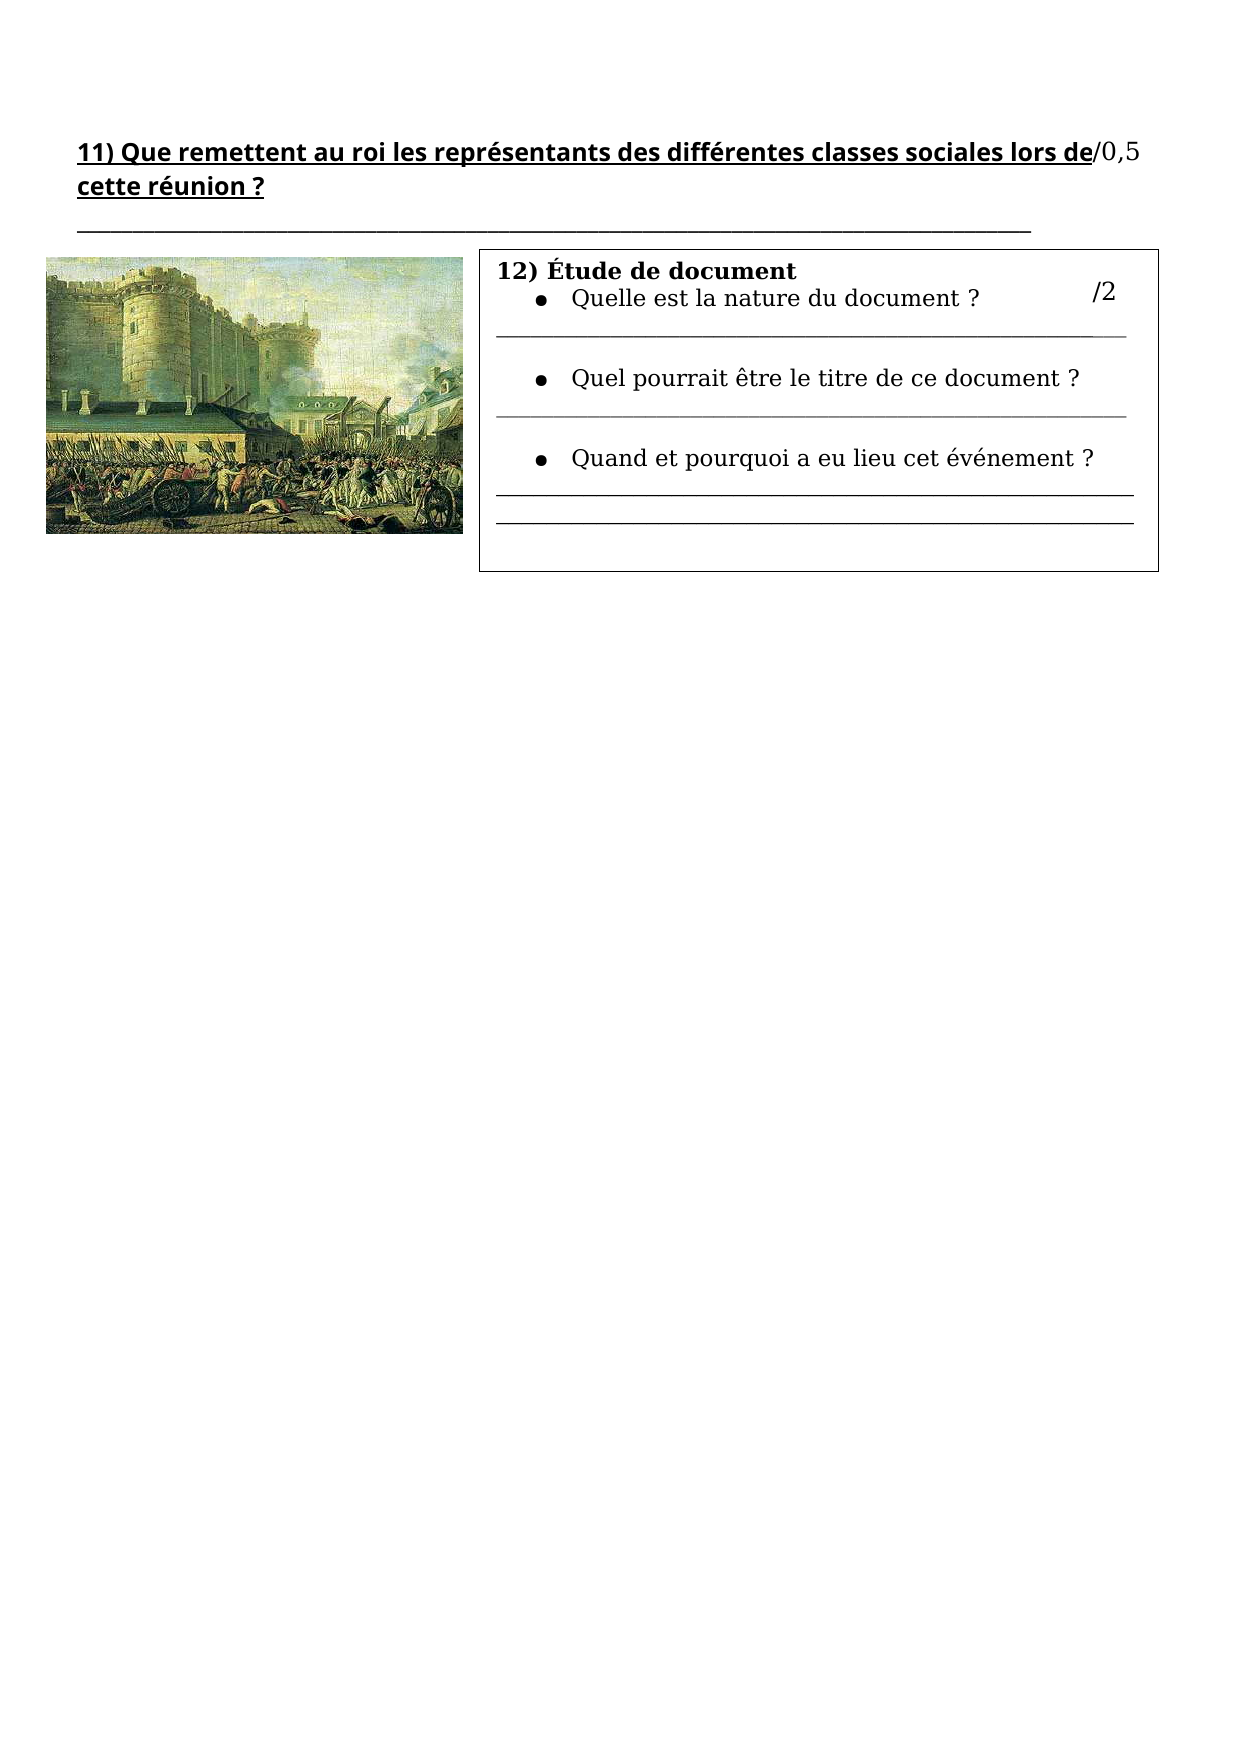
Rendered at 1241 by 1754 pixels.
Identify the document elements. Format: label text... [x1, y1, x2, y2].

list Quand et pourquoi a eu lieu cet événement ? [533, 445, 1142, 471]
picture [46, 257, 463, 534]
list Quel pourrait être le titre de ce document ? [533, 365, 1142, 391]
subtitle 12) Étude de document [1092, 306, 1152, 336]
text ___________________________________________________ [496, 471, 1142, 499]
text ______________________________________________________________________________________ [77, 203, 1163, 237]
text /2 [1092, 277, 1152, 306]
text 11) Que remettent au roi les représentants des différentes classes sociales lors de cette réunion ? [77, 134, 1163, 203]
text ___________________________________________________ [496, 499, 1142, 527]
text _______________________________________________________ [496, 311, 1142, 338]
subtitle 12) Étude de document [496, 258, 1142, 285]
text /0,5 [1092, 138, 1152, 167]
subtitle Quelle est la nature du document ? [533, 285, 1092, 311]
text _______________________________________________________ [496, 391, 1142, 418]
